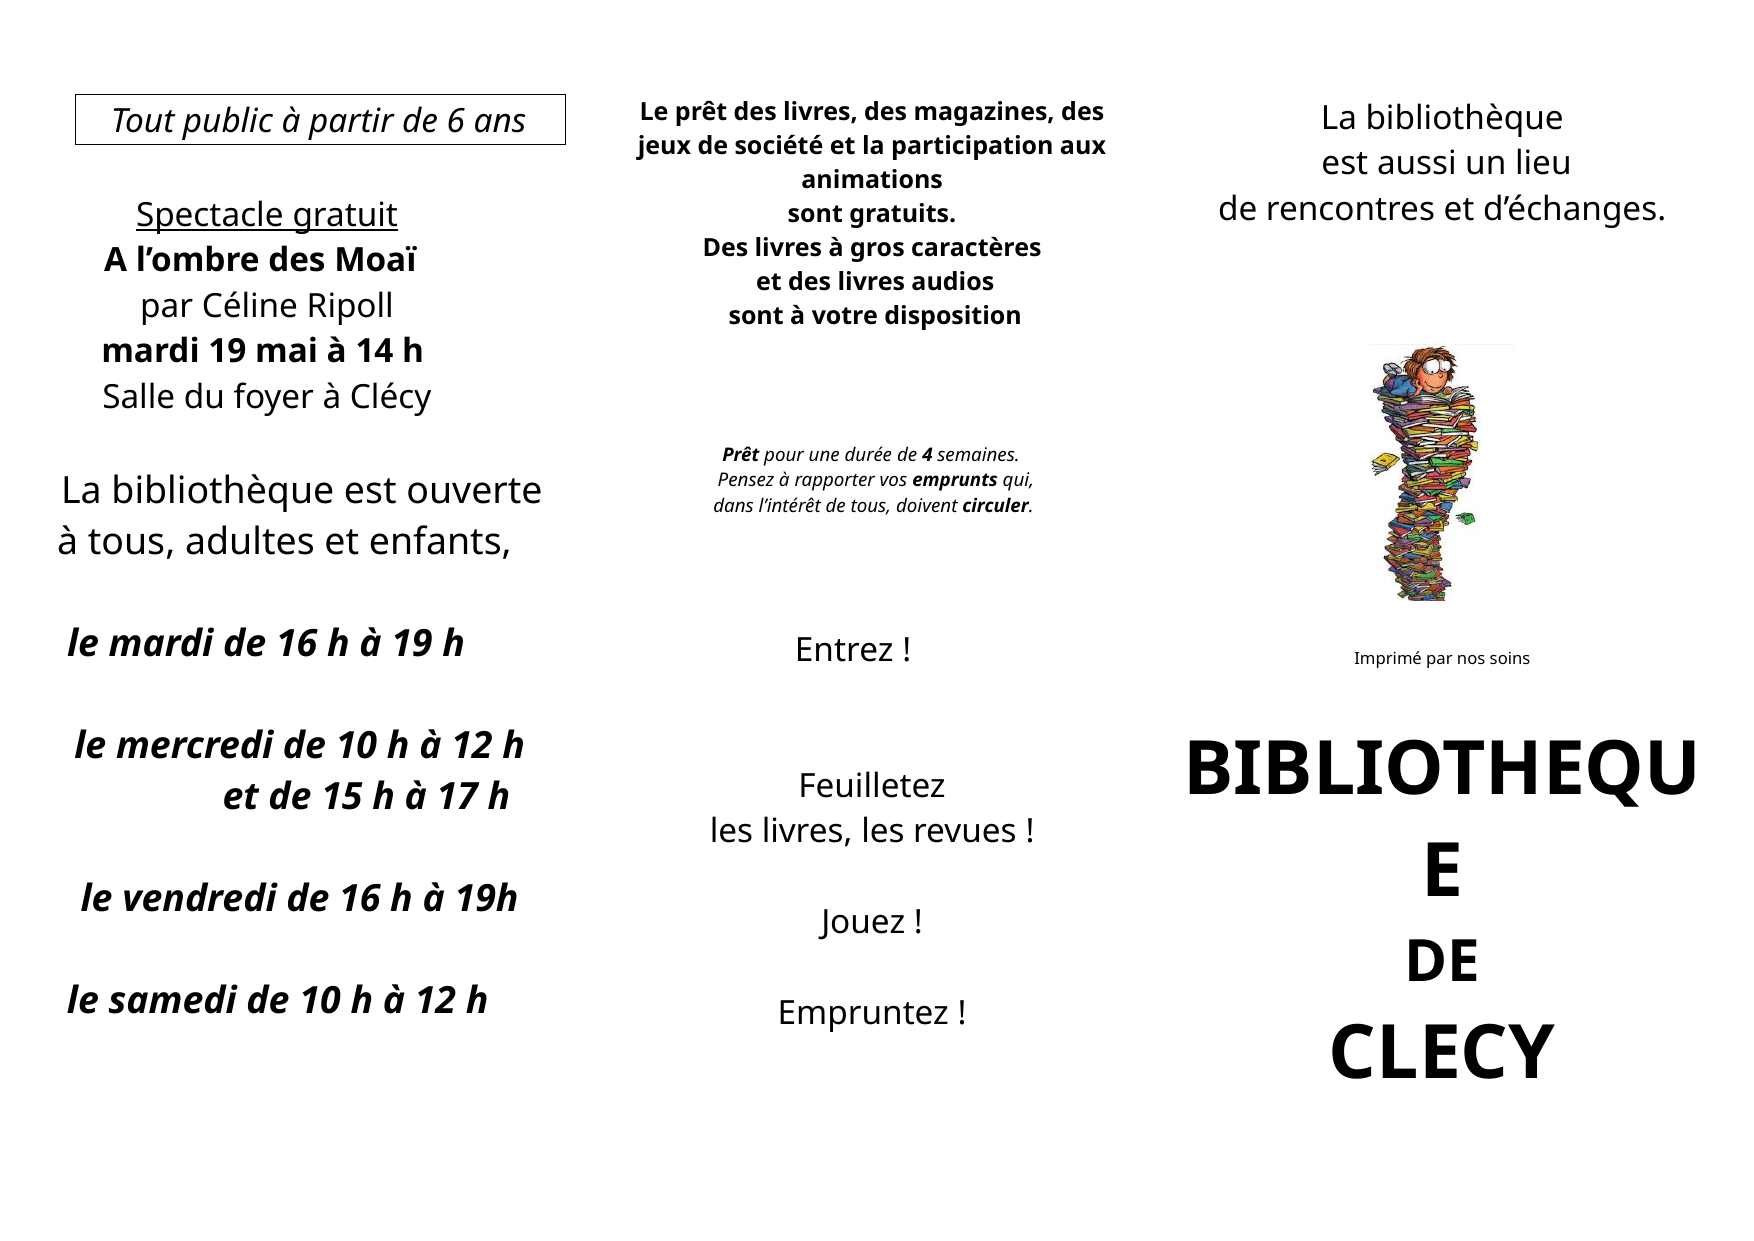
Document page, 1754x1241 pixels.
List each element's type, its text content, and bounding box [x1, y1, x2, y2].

text A l’ombre des Moaï [0, 236, 534, 282]
text le vendredi de 16 h à 19h [37, 872, 566, 923]
text Le prêt des livres, des magazines, des jeux de société et la participation aux animations [622, 94, 1122, 196]
text à tous, adultes et enfants, [37, 514, 566, 565]
text Pensez à rapporter vos emprunts qui, [622, 467, 1122, 492]
text est aussi un lieu [1178, 139, 1706, 184]
text Spectacle gratuit [0, 191, 534, 236]
text CLECY [1178, 998, 1706, 1101]
text mardi 19 mai à 14 h [0, 327, 534, 372]
text Imprimé par nos soins [1178, 646, 1706, 669]
text Feuilletez [622, 762, 1122, 807]
text sont à votre disposition [622, 298, 1122, 332]
text Des livres à gros caractères [622, 230, 1122, 264]
text le mardi de 16 h à 19 h [37, 616, 566, 667]
text Empruntez ! [622, 989, 1122, 1034]
text BIBLIOTHEQUE [1178, 714, 1706, 919]
text les livres, les revues ! [622, 807, 1122, 852]
text dans l’intérêt de tous, doivent circuler. [622, 492, 1122, 518]
text sont gratuits. [622, 196, 1122, 230]
text Salle du foyer à Clécy [0, 372, 534, 418]
text le mercredi de 10 h à 12 h [37, 718, 566, 769]
text Prêt pour une durée de 4 semaines. [622, 441, 1122, 467]
text DE [1178, 919, 1706, 998]
text de rencontres et d’échanges. [1178, 184, 1706, 230]
text La bibliothèque [1178, 94, 1706, 139]
text Tout public à partir de 6 ans [76, 95, 565, 144]
text le samedi de 10 h à 12 h [37, 974, 566, 1025]
text et des livres audios [622, 264, 1122, 298]
text par Céline Ripoll [0, 282, 534, 327]
text Jouez ! [622, 898, 1122, 943]
text et de 15 h à 17 h [37, 769, 566, 821]
text Entrez ! [622, 625, 1122, 671]
text La bibliothèque est ouverte [37, 463, 566, 514]
